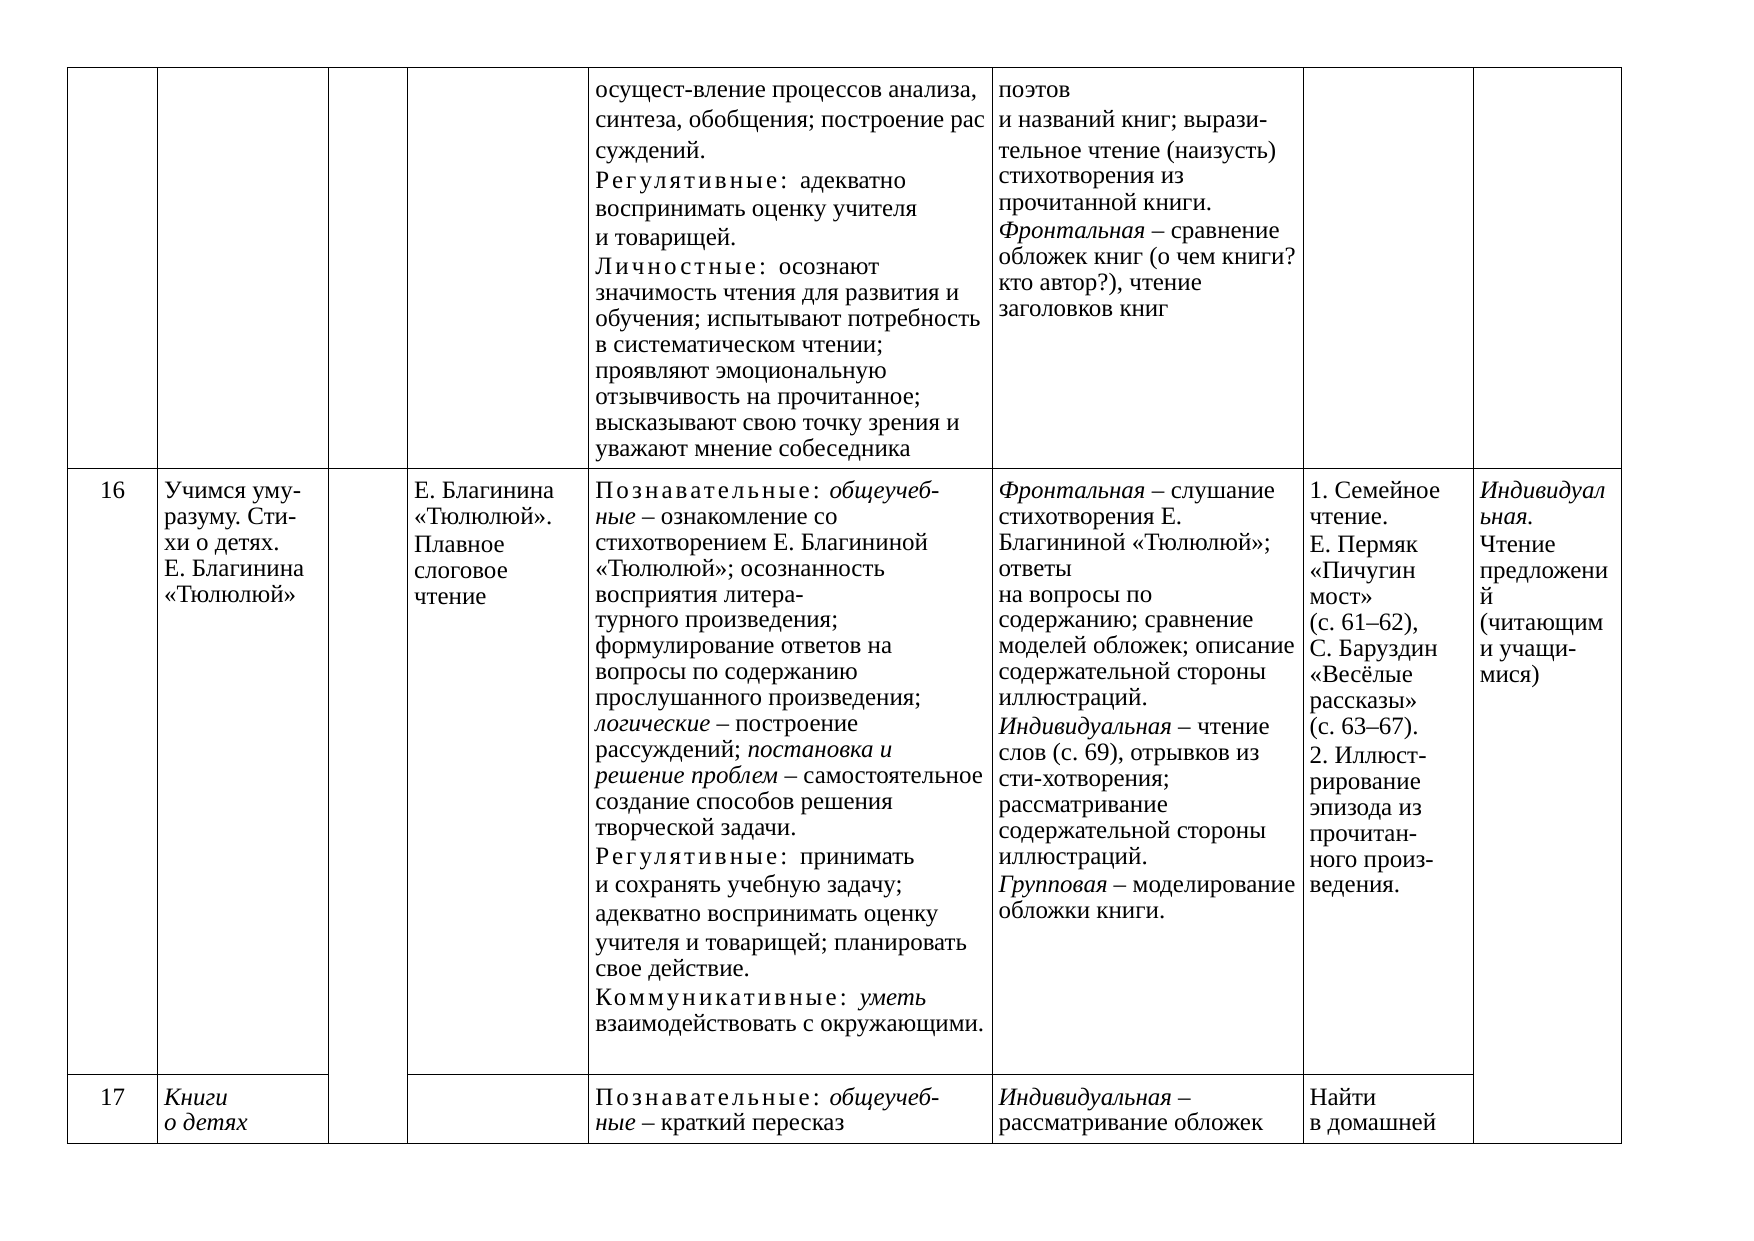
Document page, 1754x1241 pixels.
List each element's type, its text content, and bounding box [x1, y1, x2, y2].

table_cell осущест-вление процессов анализа, синтеза, обобщения; построение рас суждений. Регулятивные: адекватно воспринимать оценку учителя и товарищей. Личностные: осознают значимость чтения для развития и обучения; испытывают потребность в систематическом чтении; проявляют эмоциональную отзывчивость на прочитанное; высказывают свою точку зрения и уважают мнение собеседника [589, 68, 992, 468]
table_cell Найти в домашней [1304, 1075, 1473, 1142]
table_cell [329, 68, 407, 468]
table_cell 1. Семейное чтение. Е. Пермяк «Пичугин мост» (с. 61–62), С. Баруздин «Весёлые рассказы» (с. 63–67). 2. Иллюст- рирование эпизода из прочитан- ного произ- ведения. [1304, 469, 1473, 1074]
table_cell [329, 469, 407, 1142]
table_cell Фронтальная – слушание стихотворения Е. Благининой «Тюлюлюй»; ответы на вопросы по содержанию; сравнение моделей обложек; описание содержательной стороны иллюстраций. Индивидуальная – чтение слов (с. 69), отрывков из сти-хотворения; рассматривание содержательной стороны иллюстраций. Групповая – моделирование обложки книги. [993, 469, 1303, 1074]
table_cell 16 [68, 469, 157, 1074]
table_cell Познавательные: общеучеб- ные – ознакомление со стихотворением Е. Благининой «Тюлюлюй»; осознанность восприятия литера- турного произведения; формулирование ответов на вопросы по содержанию прослушанного произведения; логические – построение рассуждений; постановка и решение проблем – самостоятельное создание способов решения творческой задачи. Регулятивные: принимать и сохранять учебную задачу; адекватно воспринимать оценку учителя и товарищей; планировать свое действие. Коммуникативные: уметь взаимодействовать с окружающими. [589, 469, 992, 1074]
table_cell Познавательные: общеучеб- ные – краткий пересказ [589, 1075, 992, 1142]
table_cell [408, 68, 588, 468]
table_cell Книги о детях [158, 1075, 328, 1142]
table_cell Индивидуальная – рассматривание обложек [993, 1075, 1303, 1142]
table_cell [158, 68, 328, 468]
table_cell поэтов и названий книг; вырази- тельное чтение (наизусть) стихотворения из прочитанной книги. Фронтальная – сравнение обложек книг (о чем книги? кто автор?), чтение заголовков книг [993, 68, 1303, 468]
table_cell Учимся уму-разуму. Сти-хи о детях. Е. Благинина «Тюлюлюй» [158, 469, 328, 1074]
table_cell Индивидуальная. Чтение предложений (читающими учащи- мися) [1474, 469, 1621, 1142]
table_cell [1304, 68, 1473, 468]
table_cell 17 [68, 1075, 157, 1142]
table_cell [408, 1075, 588, 1142]
table_cell [1474, 68, 1621, 468]
table_cell Е. Благинина «Тюлюлюй». Плавное слоговое чтение [408, 469, 588, 1074]
table_cell [68, 68, 157, 468]
